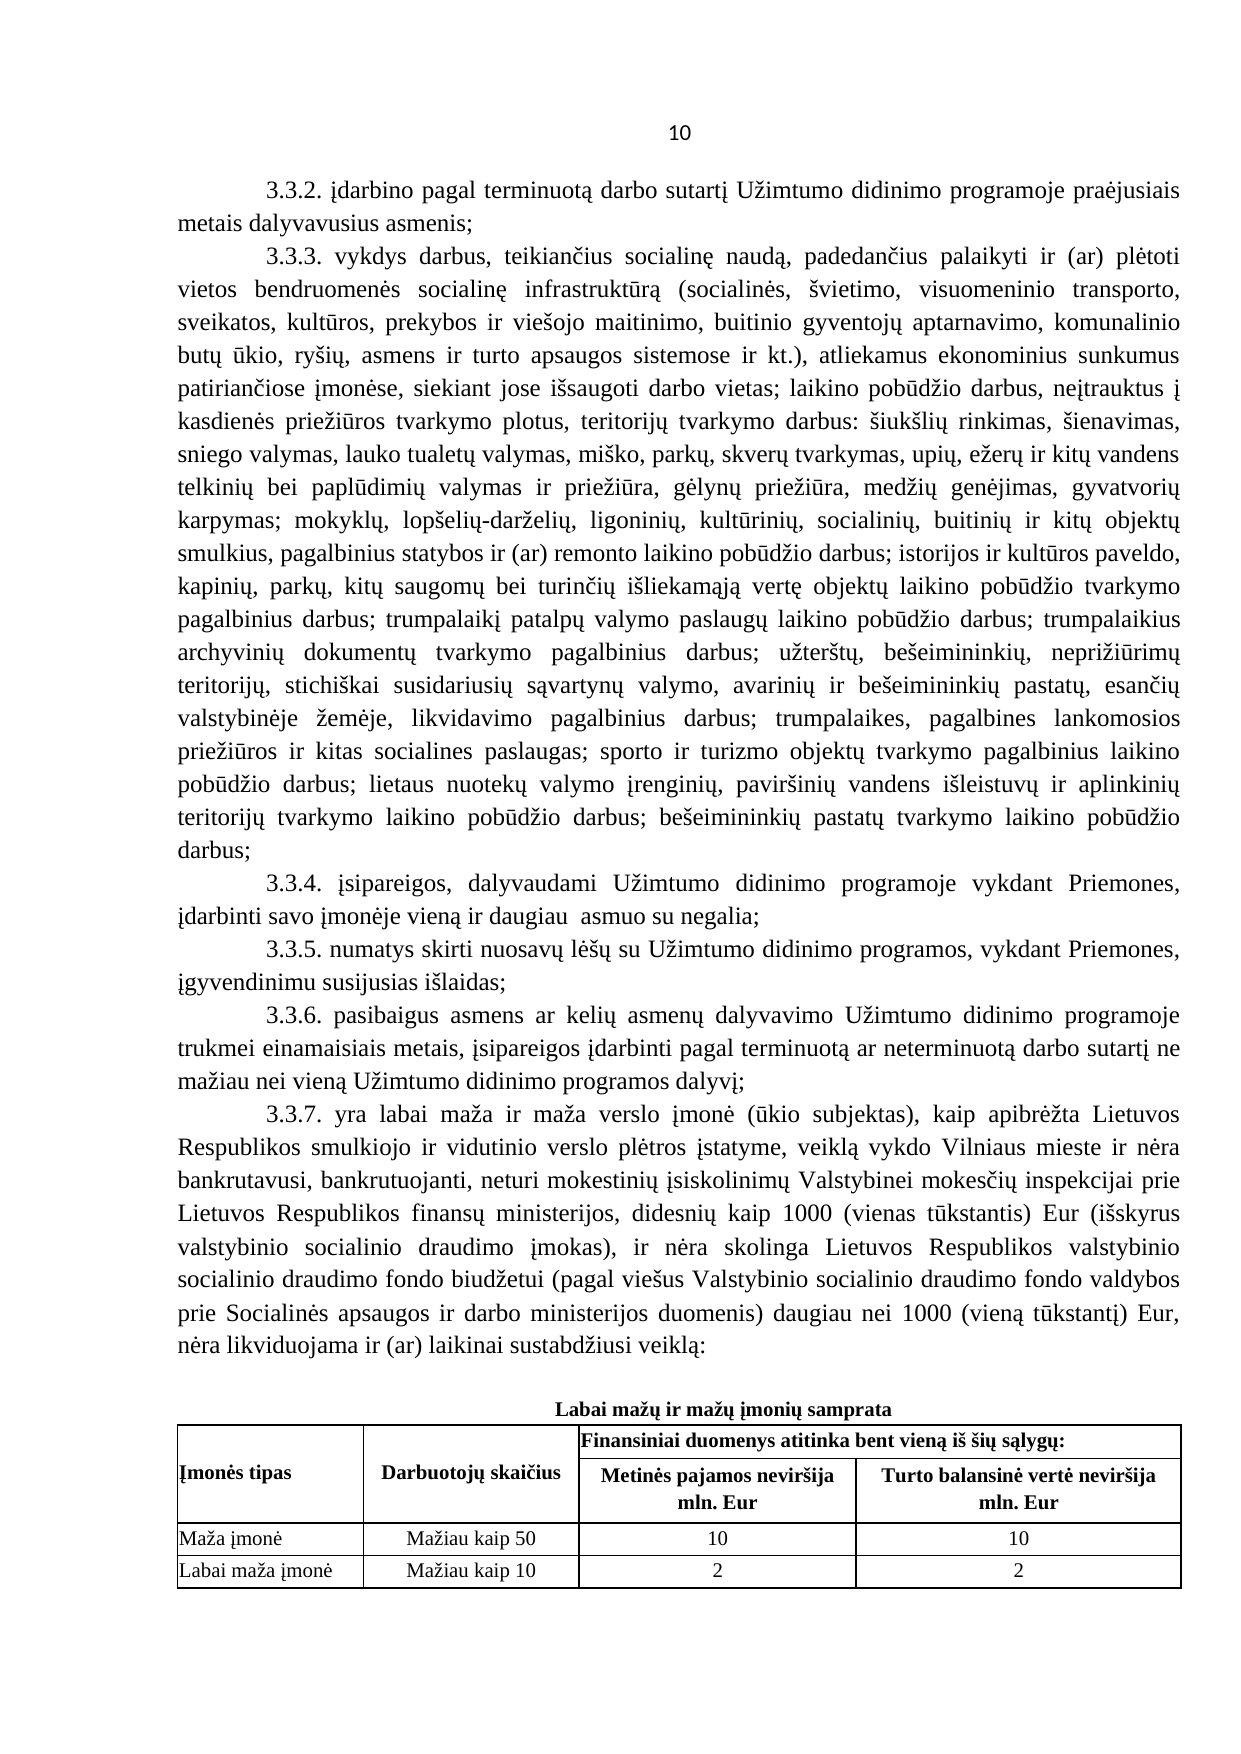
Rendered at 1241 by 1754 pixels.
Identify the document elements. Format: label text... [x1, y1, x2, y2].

table_cell 10 [857, 1524, 1180, 1555]
text 3.3.7. yra labai maža ir maža verslo įmonė (ūkio subjektas), kaip apibrėžta Lietuvos Respublikos smulkiojo ir vidutinio verslo plėtros įstatyme, veiklą vykdo Vilniaus mieste ir nėra bankrutavusi, bankrutuojanti, neturi mokestinių įsiskolinimų Valstybinei mokesčių inspekcijai prie Lietuvos Respublikos finansų ministerijos, didesnių kaip 1000 (vienas tūkstantis) Eur (išskyrus valstybinio socialinio draudimo įmokas), ir nėra skolinga Lietuvos Respublikos valstybinio socialinio draudimo fondo biudžetui (pagal viešus Valstybinio socialinio draudimo fondo valdybos prie Socialinės apsaugos ir darbo ministerijos duomenis) daugiau nei 1000 (vieną tūkstantį) Eur, nėra likviduojama ir (ar) laikinai sustabdžiusi veiklą: [177, 1099, 1181, 1359]
text 3.3.3. vykdys darbus, teikiančius socialinę naudą, padedančius palaikyti ir (ar) plėtoti vietos bendruomenės socialinę infrastruktūrą (socialinės, švietimo, visuomeninio transporto, sveikatos, kultūros, prekybos ir viešojo maitinimo, buitinio gyventojų aptarnavimo, komunalinio butų ūkio, ryšių, asmens ir turto apsaugos sistemose ir kt.), atliekamus ekonominius sunkumus patiriančiose įmonėse, siekiant jose išsaugoti darbo vietas; laikino pobūdžio darbus, neįtrauktus į kasdienės priežiūros tvarkymo plotus, teritorijų tvarkymo darbus: šiukšlių rinkimas, šienavimas, sniego valymas, lauko tualetų valymas, miško, parkų, skverų tvarkymas, upių, ežerų ir kitų vandens telkinių bei paplūdimių valymas ir priežiūra, gėlynų priežiūra, medžių genėjimas, gyvatvorių karpymas; mokyklų, lopšelių-darželių, ligoninių, kultūrinių, socialinių, buitinių ir kitų objektų smulkius, pagalbinius statybos ir (ar) remonto laikino pobūdžio darbus; istorijos ir kultūros paveldo, kapinių, parkų, kitų saugomų bei turinčių išliekamąją vertę objektų laikino pobūdžio tvarkymo pagalbinius darbus; trumpalaikį patalpų valymo paslaugų laikino pobūdžio darbus; trumpalaikius archyvinių dokumentų tvarkymo pagalbinius darbus; užterštų, bešeimininkių, neprižiūrimų teritorijų, stichiškai susidariusių sąvartynų valymo, avarinių ir bešeimininkių pastatų, esančių valstybinėje žemėje, likvidavimo pagalbinius darbus; trumpalaikes, pagalbines lankomosios priežiūros ir kitas socialines paslaugas; sporto ir turizmo objektų tvarkymo pagalbinius laikino pobūdžio darbus; lietaus nuotekų valymo įrenginių, paviršinių vandens išleistuvų ir aplinkinių teritorijų tvarkymo laikino pobūdžio darbus; bešeimininkių pastatų tvarkymo laikino pobūdžio darbus; [177, 241, 1181, 864]
table_cell Maža įmonė [178, 1524, 363, 1555]
table_cell Labai maža įmonė [178, 1556, 363, 1587]
table_cell Mažiau kaip 50 [364, 1524, 578, 1555]
text 3.3.6. pasibaigus asmens ar kelių asmenų dalyvavimo Užimtumo didinimo programoje trukmei einamaisiais metais, įsipareigos įdarbinti pagal terminuotą ar neterminuotą darbo sutartį ne mažiau nei vieną Užimtumo didinimo programos dalyvį; [177, 1000, 1181, 1095]
table_header Finansiniai duomenys atitinka bent vieną iš šių sąlygų: [580, 1426, 1180, 1457]
text 3.3.2. įdarbino pagal terminuotą darbo sutartį Užimtumo didinimo programoje praėjusiais metais dalyvavusius asmenis; [177, 175, 1181, 237]
table_cell 2 [580, 1556, 855, 1587]
table_header Darbuotojų skaičius [364, 1426, 578, 1522]
text Labai mažų ir mažų įmonių samprata [177, 1397, 1181, 1421]
table_cell Mažiau kaip 10 [364, 1556, 578, 1587]
table_cell Metinės pajamos neviršija mln. Eur [580, 1459, 855, 1522]
table_cell 10 [580, 1524, 855, 1555]
table_header Įmonės tipas [178, 1426, 363, 1522]
text 3.3.4. įsipareigos, dalyvaudami Užimtumo didinimo programoje vykdant Priemones, įdarbinti savo įmonėje vieną ir daugiau asmuo su negalia; [177, 868, 1181, 930]
text 3.3.5. numatys skirti nuosavų lėšų su Užimtumo didinimo programos, vykdant Priemones, įgyvendinimu susijusias išlaidas; [177, 934, 1181, 996]
table_cell 2 [857, 1556, 1180, 1587]
table_cell Turto balansinė vertė neviršija mln. Eur [857, 1459, 1180, 1522]
